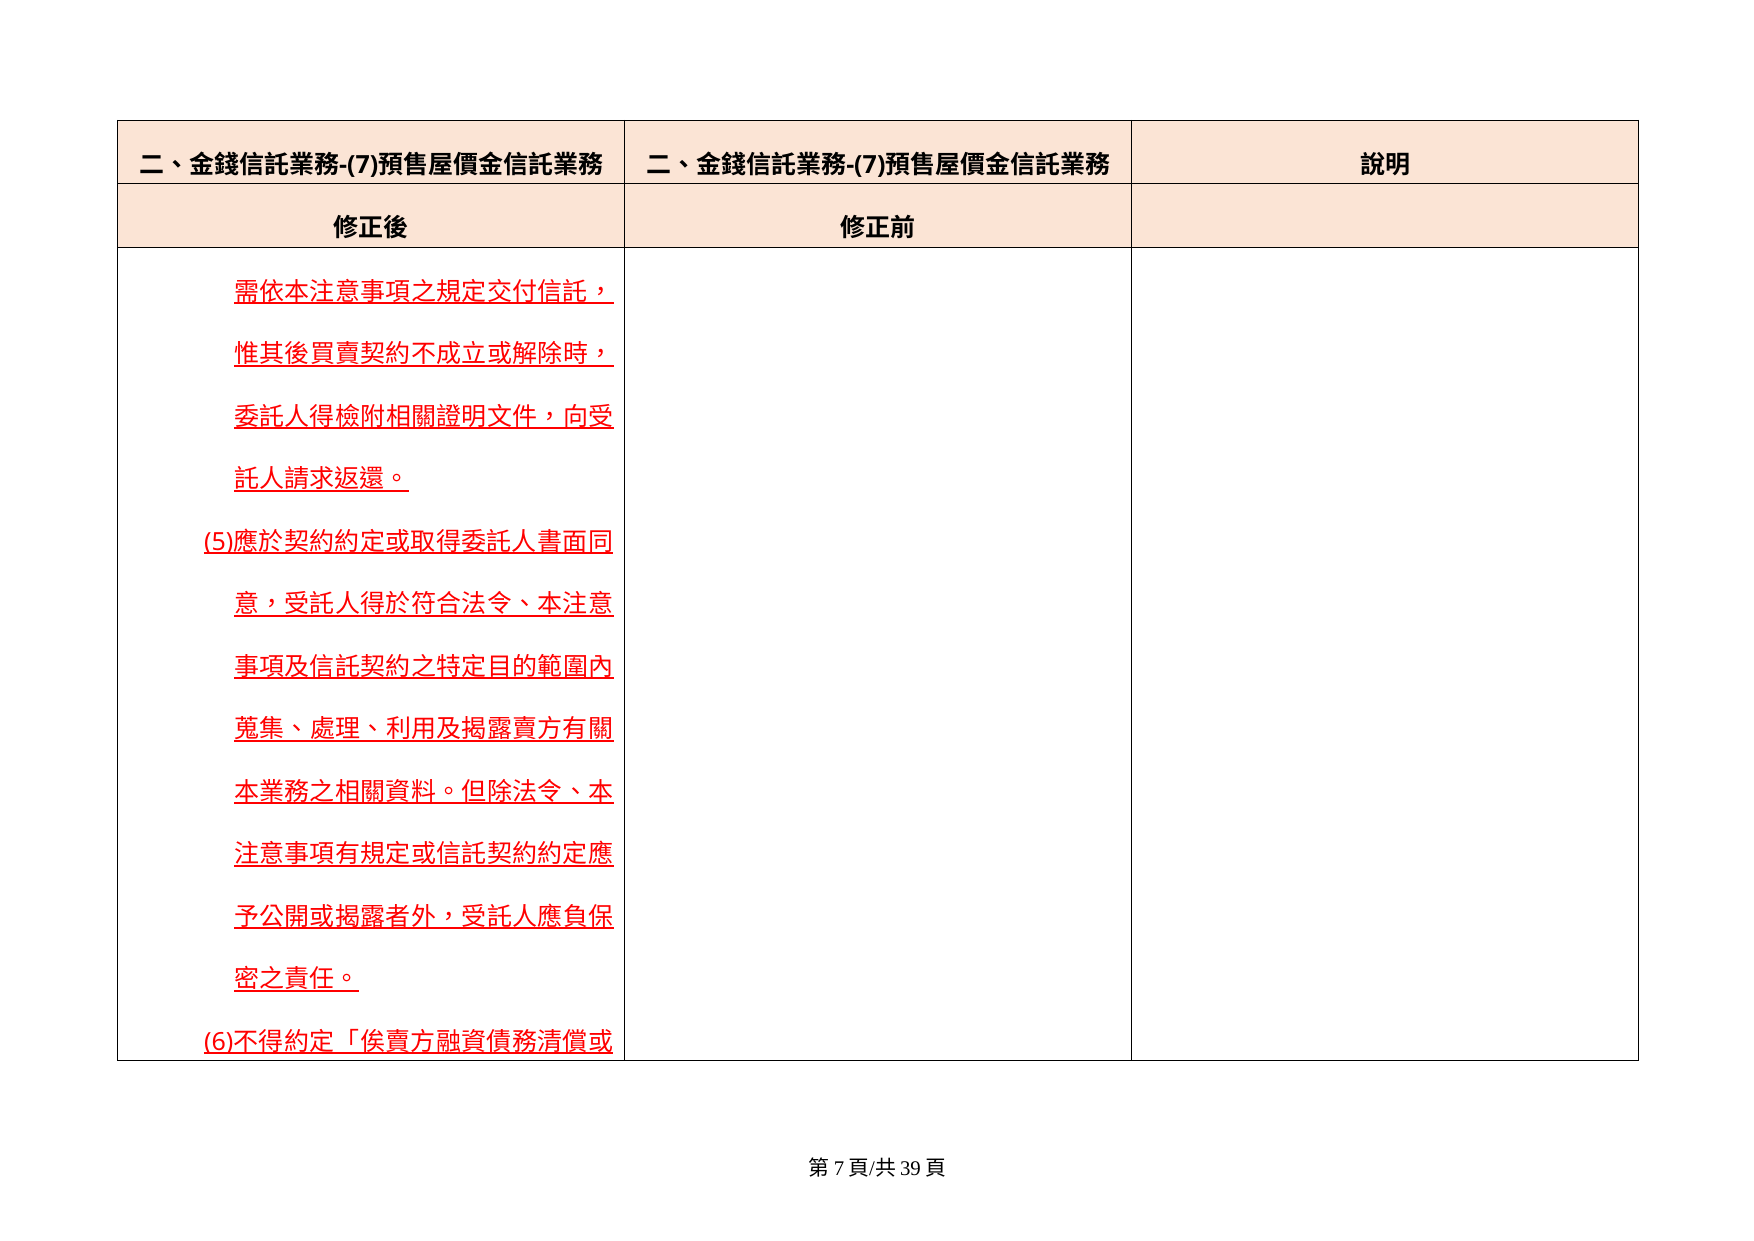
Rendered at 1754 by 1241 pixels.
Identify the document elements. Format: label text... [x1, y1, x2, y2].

table_header 二、金錢信託業務-(7)預售屋價金信託業務 [118, 121, 624, 183]
table_cell 需依本注意事項之規定交付信託，惟其後買賣契約不成立或解除時，委託人得檢附相關證明文件，向受託人請求返還。 (5)應於契約約定或取得委託人書面同意，受託人得於符合法令、本注意事項及信託契約之特定目的範圍內蒐集、處理、利用及揭露賣方有關本業務之相關資料。但除法令、本注意事項有規定或信託契約約定應予公開或揭露者外，受託人應負保密之責任。 (6)不得約定「俟賣方融資債務清償或 [118, 248, 624, 1060]
table_cell [625, 248, 1131, 1060]
table_cell [1132, 184, 1638, 247]
table_header 二、金錢信託業務-(7)預售屋價金信託業務 [625, 121, 1131, 183]
table_cell 修正前 [625, 184, 1131, 247]
table_cell [1132, 248, 1638, 1060]
table_header 說明 [1132, 121, 1638, 183]
table_cell 修正後 [118, 184, 624, 247]
